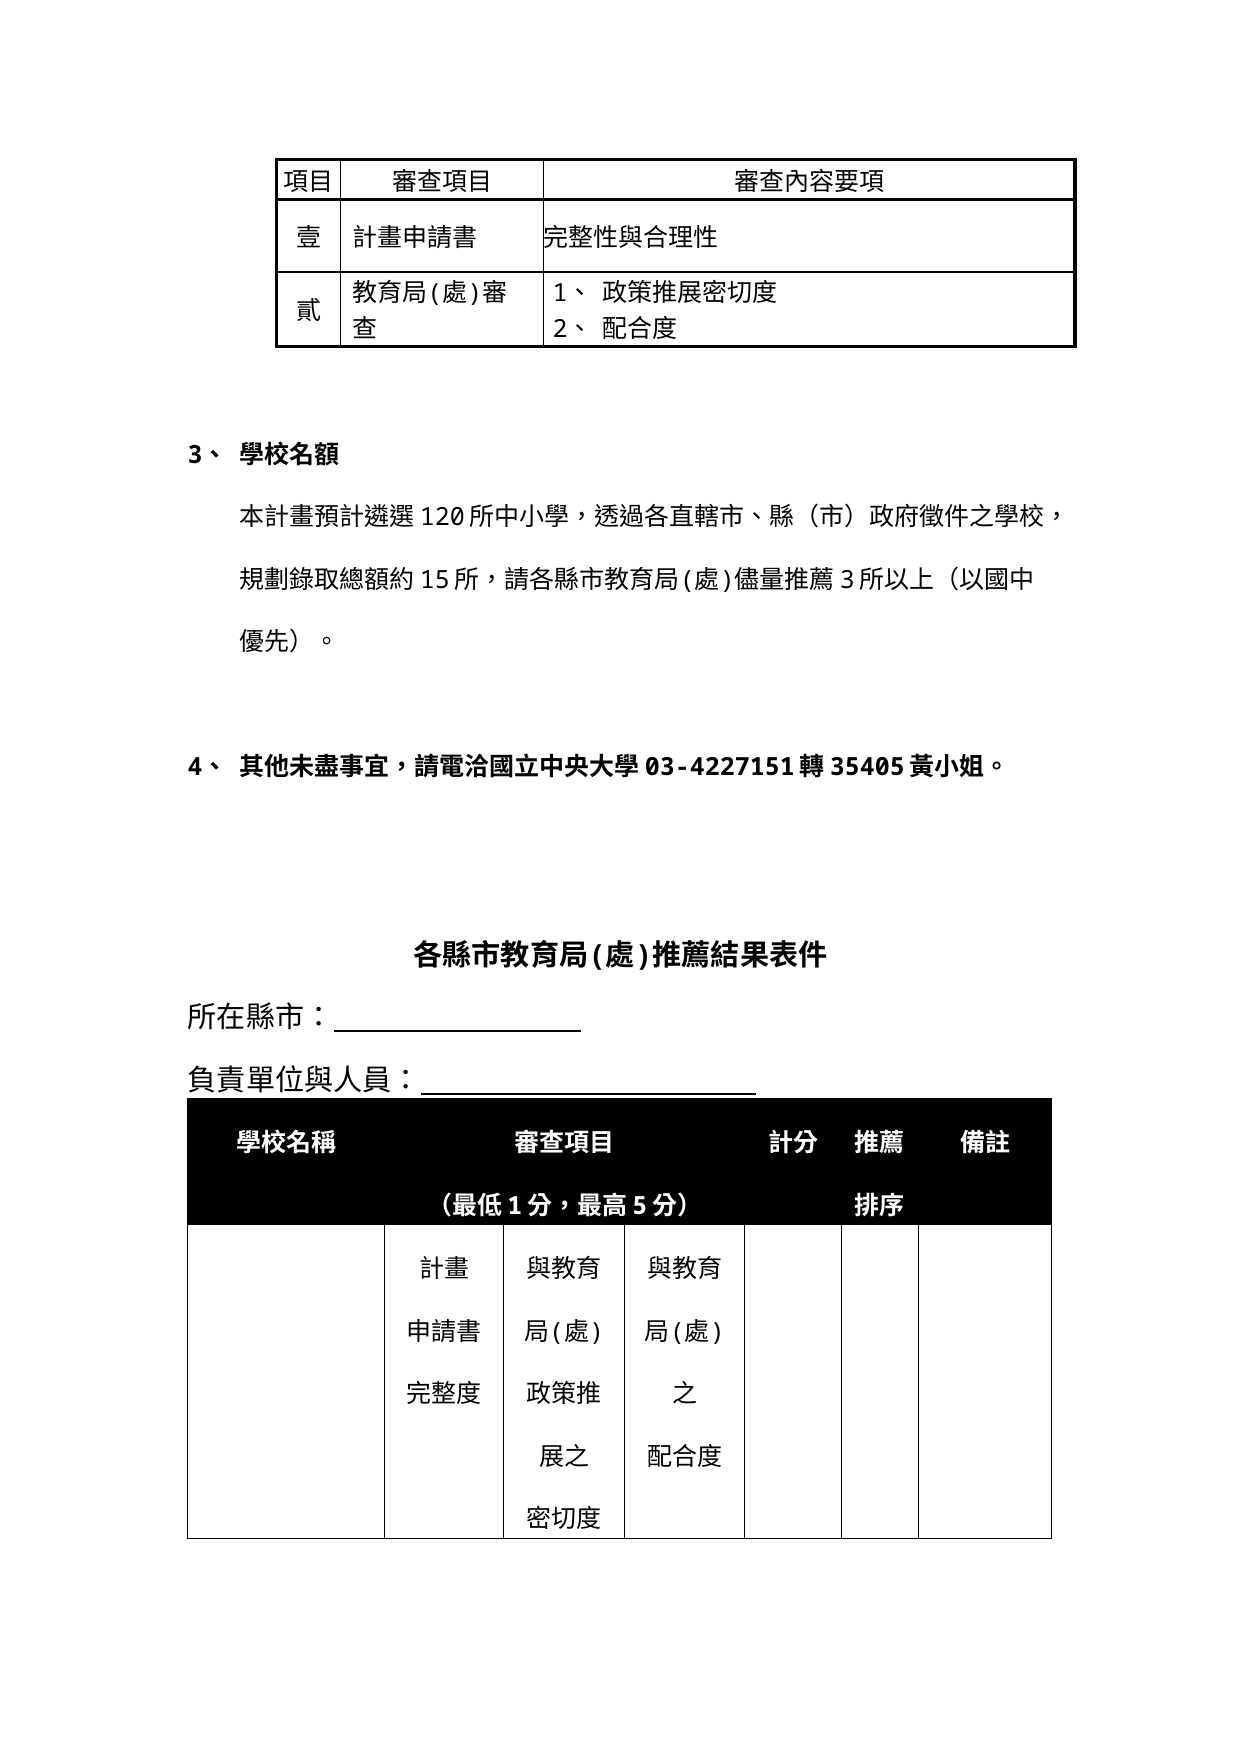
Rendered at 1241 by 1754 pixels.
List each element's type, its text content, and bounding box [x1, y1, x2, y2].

table_header 審查項目 [341, 161, 543, 198]
table_header 計分 [745, 1099, 841, 1224]
table_cell 教育局(處)審查 [341, 273, 543, 345]
table_cell 計畫 申請書 完整度 [385, 1225, 503, 1538]
table_cell 政策推展密切度 配合度 [544, 273, 1073, 345]
table_header 備註 [919, 1099, 1051, 1224]
text 所在縣市： [187, 973, 1053, 1036]
table_cell [919, 1225, 1051, 1538]
table_cell 完整性與合理性 [544, 201, 1073, 271]
text 本計畫預計遴選120所中小學，透過各直轄市、縣（市）政府徵件之學校，規劃錄取總額約15所，請各縣市教育局(處)儘量推薦3所以上（以國中優先）。 [239, 473, 1053, 661]
table_cell 與教育局(處)之 配合度 [625, 1225, 744, 1538]
text 各縣市教育局(處)推薦結果表件 [187, 911, 1053, 973]
list 其他未盡事宜，請電洽國立中央大學03-4227151轉35405黃小姐。 [187, 723, 1053, 786]
table_header 學校名稱 [188, 1099, 384, 1224]
table_cell 與教育局(處)政策推展之 密切度 [504, 1225, 624, 1538]
list 學校名額 [187, 411, 1053, 473]
text 負責單位與人員： [187, 1036, 1053, 1098]
table_header 審查項目 （最低1分，最高5分） [385, 1099, 744, 1224]
table_header 項目 [278, 161, 340, 198]
table_header 推薦排序 [842, 1099, 918, 1224]
table_cell 壹 [278, 201, 340, 271]
table_cell [745, 1225, 841, 1538]
table_cell [188, 1225, 384, 1538]
table_cell 貳 [278, 273, 340, 345]
table_header 審查內容要項 [544, 161, 1073, 198]
table_cell [842, 1225, 918, 1538]
table_cell 計畫申請書 [341, 201, 543, 271]
